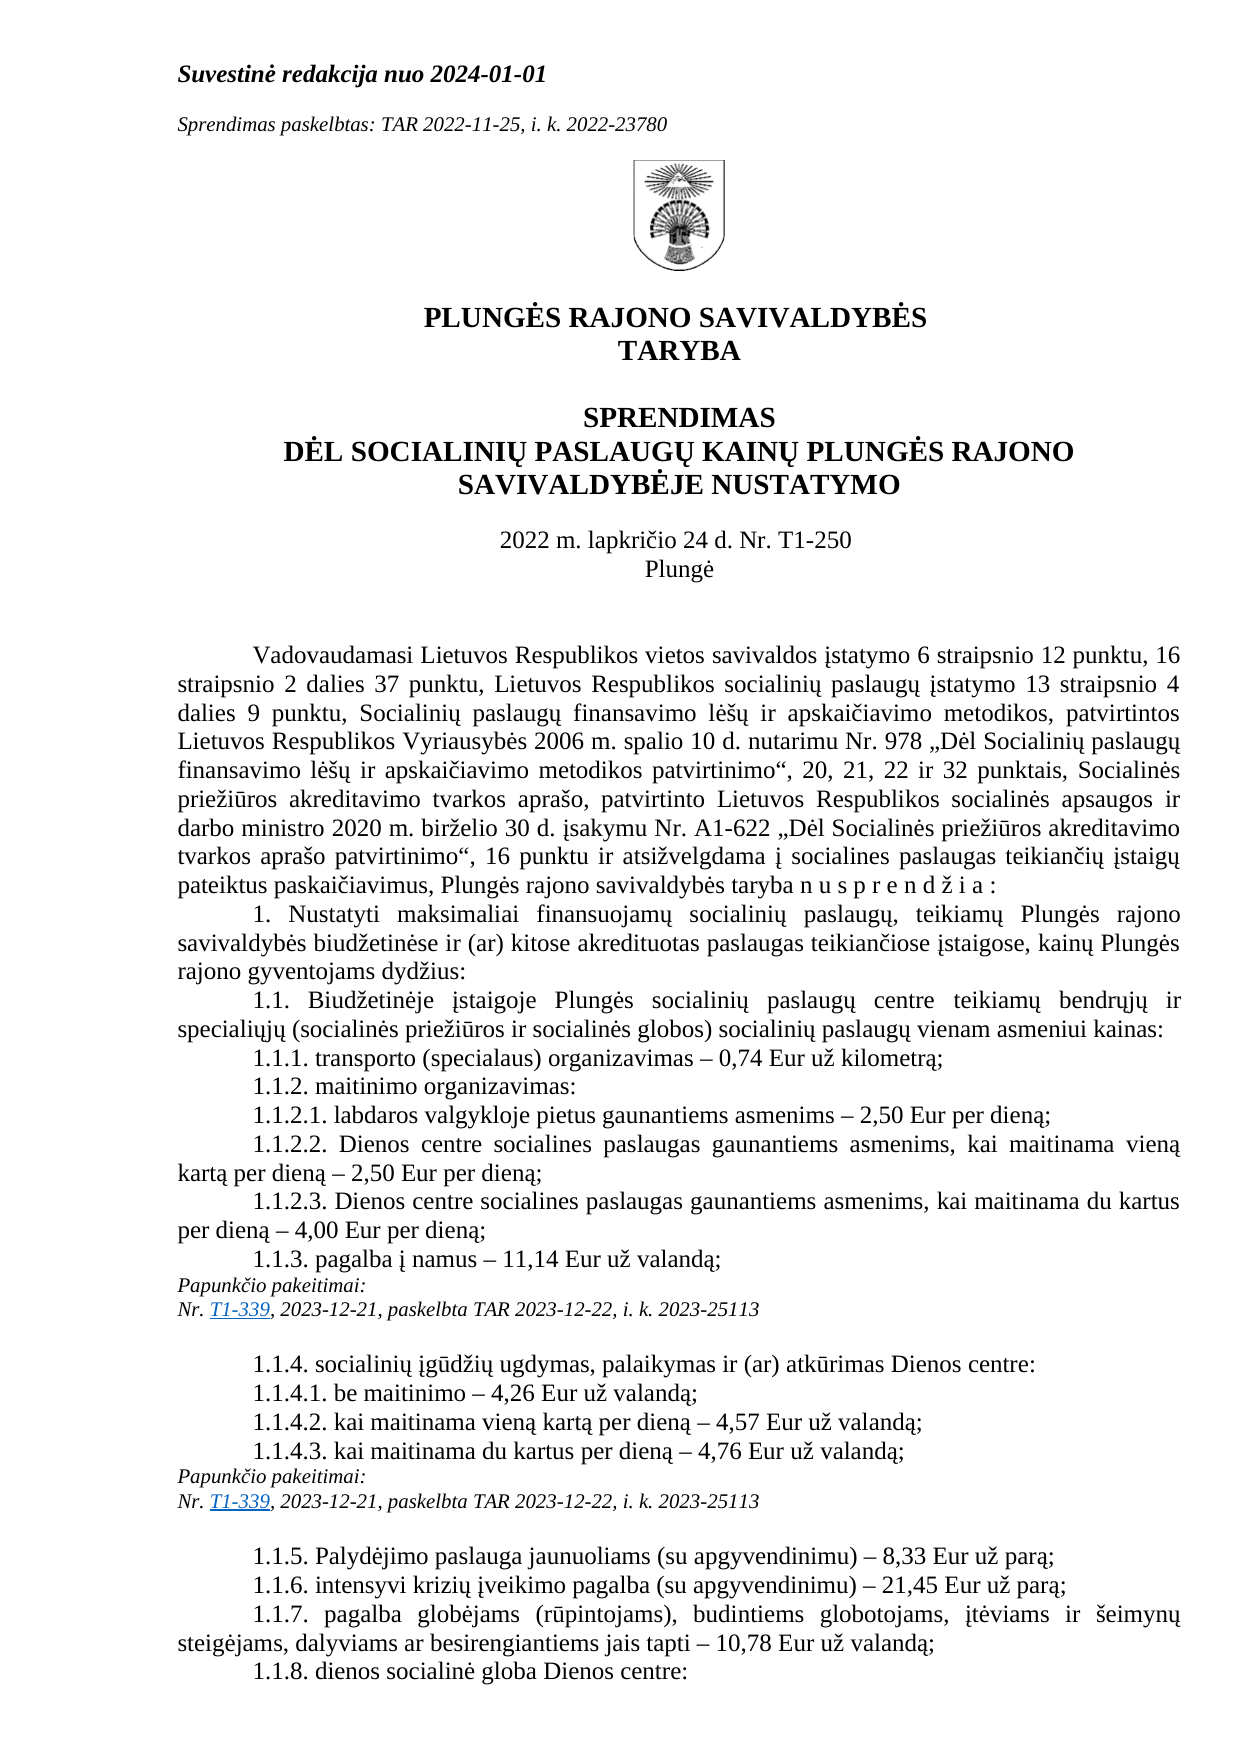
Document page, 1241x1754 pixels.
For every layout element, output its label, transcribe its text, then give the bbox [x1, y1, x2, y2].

text 1.1.2. maitinimo organizavimas: [177, 1071, 1181, 1100]
text 1.1.4.2. kai maitinama vieną kartą per dieną – 4,57 Eur už valandą; [177, 1407, 1181, 1436]
text 1.1.1. transporto (specialaus) organizavimas – 0,74 Eur už kilometrą; [177, 1043, 1181, 1071]
text 1.1.4. socialinių įgūdžių ugdymas, palaikymas ir (ar) atkūrimas Dienos centre: [177, 1349, 1181, 1378]
text 1.1.3. pagalba į namus – 11,14 Eur už valandą; [177, 1244, 1181, 1273]
text Suvestinė redakcija nuo 2024-01-01 [177, 59, 1181, 88]
text Papunkčio pakeitimai: [177, 1464, 1181, 1488]
text 1. Nustatyti maksimaliai finansuojamų socialinių paslaugų, teikiamų Plungės rajono savivaldybės biudžetinėse ir (ar) kitose akredituotas paslaugas teikiančiose įstaigose, kainų Plungės rajono gyventojams dydžius: [177, 899, 1181, 985]
text 1.1.2.2. Dienos centre socialines paslaugas gaunantiems asmenims, kai maitinama vieną kartą per dieną – 2,50 Eur per dieną; [177, 1129, 1181, 1186]
text 1.1.7. pagalba globėjams (rūpintojams), budintiems globotojams, įtėviams ir šeimynų steigėjams, dalyviams ar besirengiantiems jais tapti – 10,78 Eur už valandą; [177, 1599, 1181, 1656]
text Papunkčio pakeitimai: [177, 1273, 1181, 1297]
text 1.1.8. dienos socialinė globa Dienos centre: [177, 1656, 1181, 1685]
text 1.1.2.3. Dienos centre socialines paslaugas gaunantiems asmenims, kai maitinama du kartus per dieną – 4,00 Eur per dieną; [177, 1186, 1181, 1244]
text 1.1. Biudžetinėje įstaigoje Plungės socialinių paslaugų centre teikiamų bendrųjų ir specialiųjų (socialinės priežiūros ir socialinės globos) socialinių paslaugų vienam asmeniui kainas: [177, 985, 1181, 1043]
text Sprendimas paskelbtas: TAR 2022-11-25, i. k. 2022-23780 [177, 112, 1181, 136]
subtitle PLUNGĖS RAJONO SAVIVALDYBĖS TARYBA [177, 300, 1181, 367]
text SPRENDIMAS [177, 400, 1181, 434]
text Vadovaudamasi Lietuvos Respublikos vietos savivaldos įstatymo 6 straipsnio 12 punktu, 16 straipsnio 2 dalies 37 punktu, Lietuvos Respublikos socialinių paslaugų įstatymo 13 straipsnio 4 dalies 9 punktu, Socialinių paslaugų finansavimo lėšų ir apskaičiavimo metodikos, patvirtintos Lietuvos Respublikos Vyriausybės 2006 m. spalio 10 d. nutarimu Nr. 978 „Dėl Socialinių paslaugų finansavimo lėšų ir apskaičiavimo metodikos patvirtinimo“, 20, 21, 22 ir 32 punktais, Socialinės priežiūros akreditavimo tvarkos aprašo, patvirtinto Lietuvos Respublikos socialinės apsaugos ir darbo ministro 2020 m. birželio 30 d. įsakymu Nr. A1-622 „Dėl Socialinės priežiūros akreditavimo tvarkos aprašo patvirtinimo“, 16 punktu ir atsižvelgdama į socialines paslaugas teikiančių įstaigų pateiktus paskaičiavimus, Plungės rajono savivaldybės taryba n u s p r e n d ž i a : [177, 640, 1181, 899]
text 1.1.4.3. kai maitinama du kartus per dieną – 4,76 Eur už valandą; [177, 1436, 1181, 1464]
text Nr. T1-339, 2023-12-21, paskelbta TAR 2023-12-22, i. k. 2023-25113 [177, 1488, 1181, 1513]
text Nr. T1-339, 2023-12-21, paskelbta TAR 2023-12-22, i. k. 2023-25113 [177, 1297, 1181, 1321]
text 1.1.6. intensyvi krizių įveikimo pagalba (su apgyvendinimu) – 21,45 Eur už parą; [177, 1570, 1181, 1599]
text DĖL SOCIALINIŲ PASLAUGŲ KAINŲ PLUNGĖS RAJONO SAVIVALDYBĖJE NUSTATYMO [177, 434, 1181, 501]
text 2022 m. lapkričio 24 d. Nr. T1-250 [170, 525, 1181, 554]
text 1.1.2.1. labdaros valgykloje pietus gaunantiems asmenims – 2,50 Eur per dieną; [177, 1100, 1181, 1129]
text 1.1.5. Palydėjimo paslauga jaunuoliams (su apgyvendinimu) – 8,33 Eur už parą; [177, 1541, 1181, 1570]
text 1.1.4.1. be maitinimo – 4,26 Eur už valandą; [177, 1378, 1181, 1407]
text Plungė [177, 554, 1181, 583]
